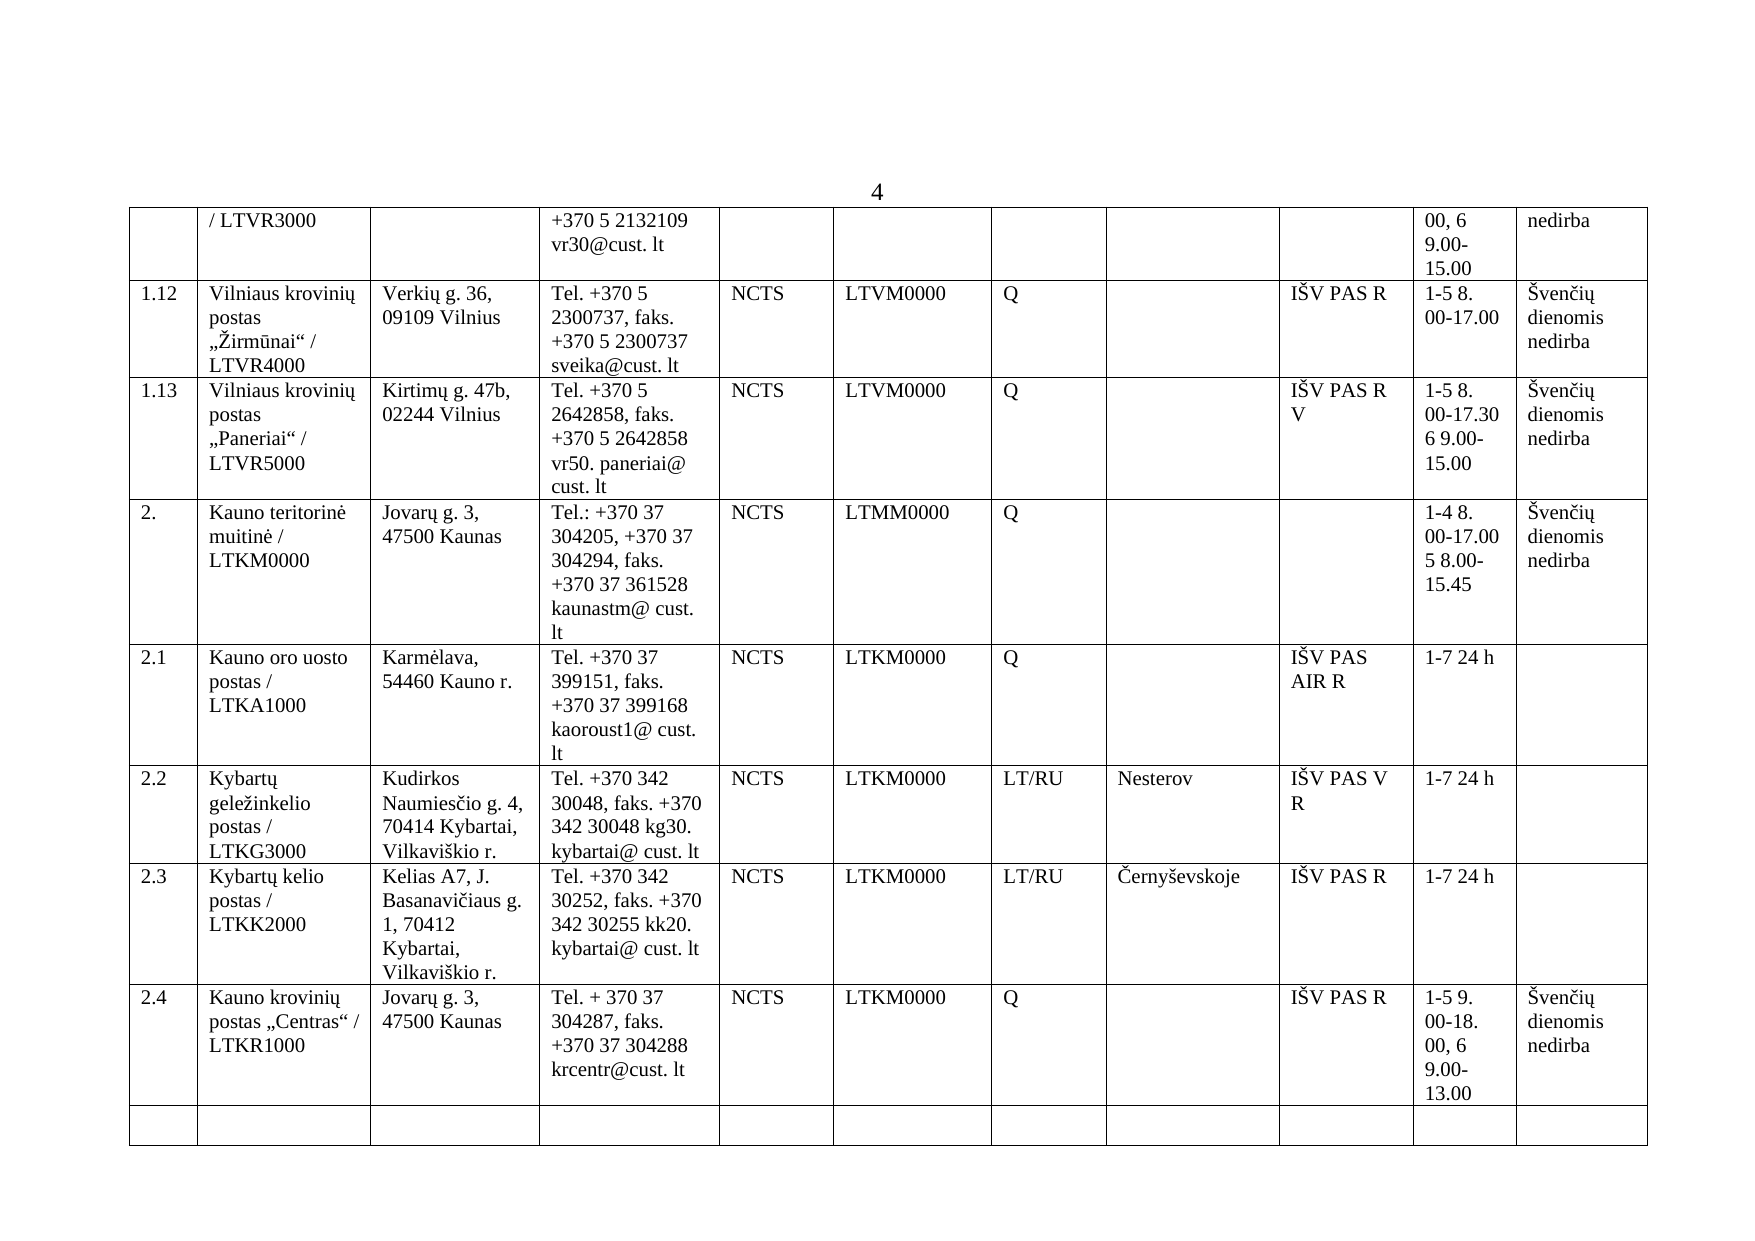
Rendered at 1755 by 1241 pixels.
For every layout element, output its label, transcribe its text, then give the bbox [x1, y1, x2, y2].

table_cell [1517, 645, 1647, 765]
table_cell NCTS [720, 645, 833, 765]
table_cell LTKM0000 [834, 864, 991, 984]
table_cell [834, 1106, 991, 1144]
table_cell NCTS [720, 864, 833, 984]
table_cell 2.3 [130, 864, 197, 984]
table_cell Kybartų kelio postas / LTKK2000 [198, 864, 370, 984]
table_cell Kirtimų g. 47b, 02244 Vilnius [371, 378, 539, 498]
table_cell [1517, 1106, 1647, 1144]
table_cell 2. [130, 500, 197, 644]
table_cell NCTS [720, 766, 833, 863]
table_cell +370 5 2132109 vr30@cust. lt [540, 208, 719, 280]
table_cell 1-7 24 h [1414, 766, 1516, 863]
table_cell [371, 208, 539, 280]
table_cell [834, 208, 991, 280]
table_cell 2.1 [130, 645, 197, 765]
table_cell LTVM0000 [834, 378, 991, 498]
table_cell LT/RU [992, 864, 1106, 984]
table_cell [1517, 766, 1647, 863]
table_cell Q [992, 985, 1106, 1105]
table_cell 2.4 [130, 985, 197, 1105]
table_cell [1414, 1106, 1516, 1144]
table_cell [1107, 281, 1279, 377]
table_cell LTKM0000 [834, 766, 991, 863]
table_cell Tel. +370 5 2642858, faks. +370 5 2642858 vr50. paneriai@ cust. lt [540, 378, 719, 498]
table_cell NCTS [720, 985, 833, 1105]
table_cell IŠV PAS R [1280, 864, 1413, 984]
table_cell [992, 1106, 1106, 1144]
table_cell / LTVR3000 [198, 208, 370, 280]
table_cell Tel.: +370 37 304205, +370 37 304294, faks. +370 37 361528 kaunastm@ cust. lt [540, 500, 719, 644]
table_cell LTVM0000 [834, 281, 991, 377]
table_cell NCTS [720, 281, 833, 377]
table_cell [130, 1106, 197, 1144]
table_cell Kauno teritorinė muitinė / LTKM0000 [198, 500, 370, 644]
table_cell Tel. +370 342 30252, faks. +370 342 30255 kk20. kybartai@ cust. lt [540, 864, 719, 984]
table_cell 1-7 24 h [1414, 645, 1516, 765]
table_cell Q [992, 281, 1106, 377]
table_cell [371, 1106, 539, 1144]
table_cell Kudirkos Naumiesčio g. 4, 70414 Kybartai, Vilkaviškio r. [371, 766, 539, 863]
table_cell Tel. +370 342 30048, faks. +370 342 30048 kg30. kybartai@ cust. lt [540, 766, 719, 863]
table_cell Kelias A7, J. Basanavičiaus g. 1, 70412 Kybartai, Vilkaviškio r. [371, 864, 539, 984]
table_cell Kauno oro uosto postas / LTKA1000 [198, 645, 370, 765]
table_cell [1107, 645, 1279, 765]
table_cell NCTS [720, 500, 833, 644]
table_cell LTKM0000 [834, 985, 991, 1105]
table_cell [1280, 500, 1413, 644]
table_cell Kauno krovinių postas „Centras“ / LTKR1000 [198, 985, 370, 1105]
table_cell LTKM0000 [834, 645, 991, 765]
table_cell 1-4 8. 00-17.00 5 8.00- 15.45 [1414, 500, 1516, 644]
table_cell [1107, 208, 1279, 280]
table_cell 00, 6 9.00- 15.00 [1414, 208, 1516, 280]
table_cell Tel. +370 37 399151, faks. +370 37 399168 kaoroust1@ cust. lt [540, 645, 719, 765]
table_cell 1-5 9. 00-18. 00, 6 9.00- 13.00 [1414, 985, 1516, 1105]
table_cell 1.12 [130, 281, 197, 377]
table_cell Tel. +370 5 2300737, faks. +370 5 2300737 sveika@cust. lt [540, 281, 719, 377]
table_cell [1517, 864, 1647, 984]
table_cell LT/RU [992, 766, 1106, 863]
table_cell [198, 1106, 370, 1144]
table_cell Verkių g. 36, 09109 Vilnius [371, 281, 539, 377]
table_cell [1107, 378, 1279, 498]
table_cell IŠV PAS R V [1280, 378, 1413, 498]
table_cell 1-5 8. 00-17.00 [1414, 281, 1516, 377]
table_cell [1280, 208, 1413, 280]
table_cell Jovarų g. 3, 47500 Kaunas [371, 500, 539, 644]
table_cell LTMM0000 [834, 500, 991, 644]
table_cell [540, 1106, 719, 1144]
table_cell 1.13 [130, 378, 197, 498]
table_cell IŠV PAS V R [1280, 766, 1413, 863]
table_cell IŠV PAS R [1280, 281, 1413, 377]
table_cell Q [992, 500, 1106, 644]
table_cell Karmėlava, 54460 Kauno r. [371, 645, 539, 765]
table_cell IŠV PAS R [1280, 985, 1413, 1105]
table_cell IŠV PAS AIR R [1280, 645, 1413, 765]
table_cell [130, 208, 197, 280]
table_cell [1107, 985, 1279, 1105]
table_cell Švenčių dienomis nedirba [1517, 500, 1647, 644]
table_cell Jovarų g. 3, 47500 Kaunas [371, 985, 539, 1105]
table_cell Q [992, 378, 1106, 498]
table_cell Švenčių dienomis nedirba [1517, 281, 1647, 377]
table_cell Vilniaus krovinių postas „Paneriai“ / LTVR5000 [198, 378, 370, 498]
table_cell Nesterov [1107, 766, 1279, 863]
table_cell Q [992, 645, 1106, 765]
table_cell [1107, 500, 1279, 644]
table_cell [1280, 1106, 1413, 1144]
table_cell 1-7 24 h [1414, 864, 1516, 984]
table_cell [720, 1106, 833, 1144]
table_cell [720, 208, 833, 280]
table_cell [1107, 1106, 1279, 1144]
table_cell Černyševskoje [1107, 864, 1279, 984]
table_cell [992, 208, 1106, 280]
table_cell Vilniaus krovinių postas „Žirmūnai“ / LTVR4000 [198, 281, 370, 377]
table_cell NCTS [720, 378, 833, 498]
table_cell nedirba [1517, 208, 1647, 280]
table_cell Kybartų geležinkelio postas / LTKG3000 [198, 766, 370, 863]
table_cell Švenčių dienomis nedirba [1517, 985, 1647, 1105]
table_cell Švenčių dienomis nedirba [1517, 378, 1647, 498]
table_cell 2.2 [130, 766, 197, 863]
table_cell 1-5 8. 00-17.30 6 9.00- 15.00 [1414, 378, 1516, 498]
table_cell Tel. + 370 37 304287, faks. +370 37 304288 krcentr@cust. lt [540, 985, 719, 1105]
